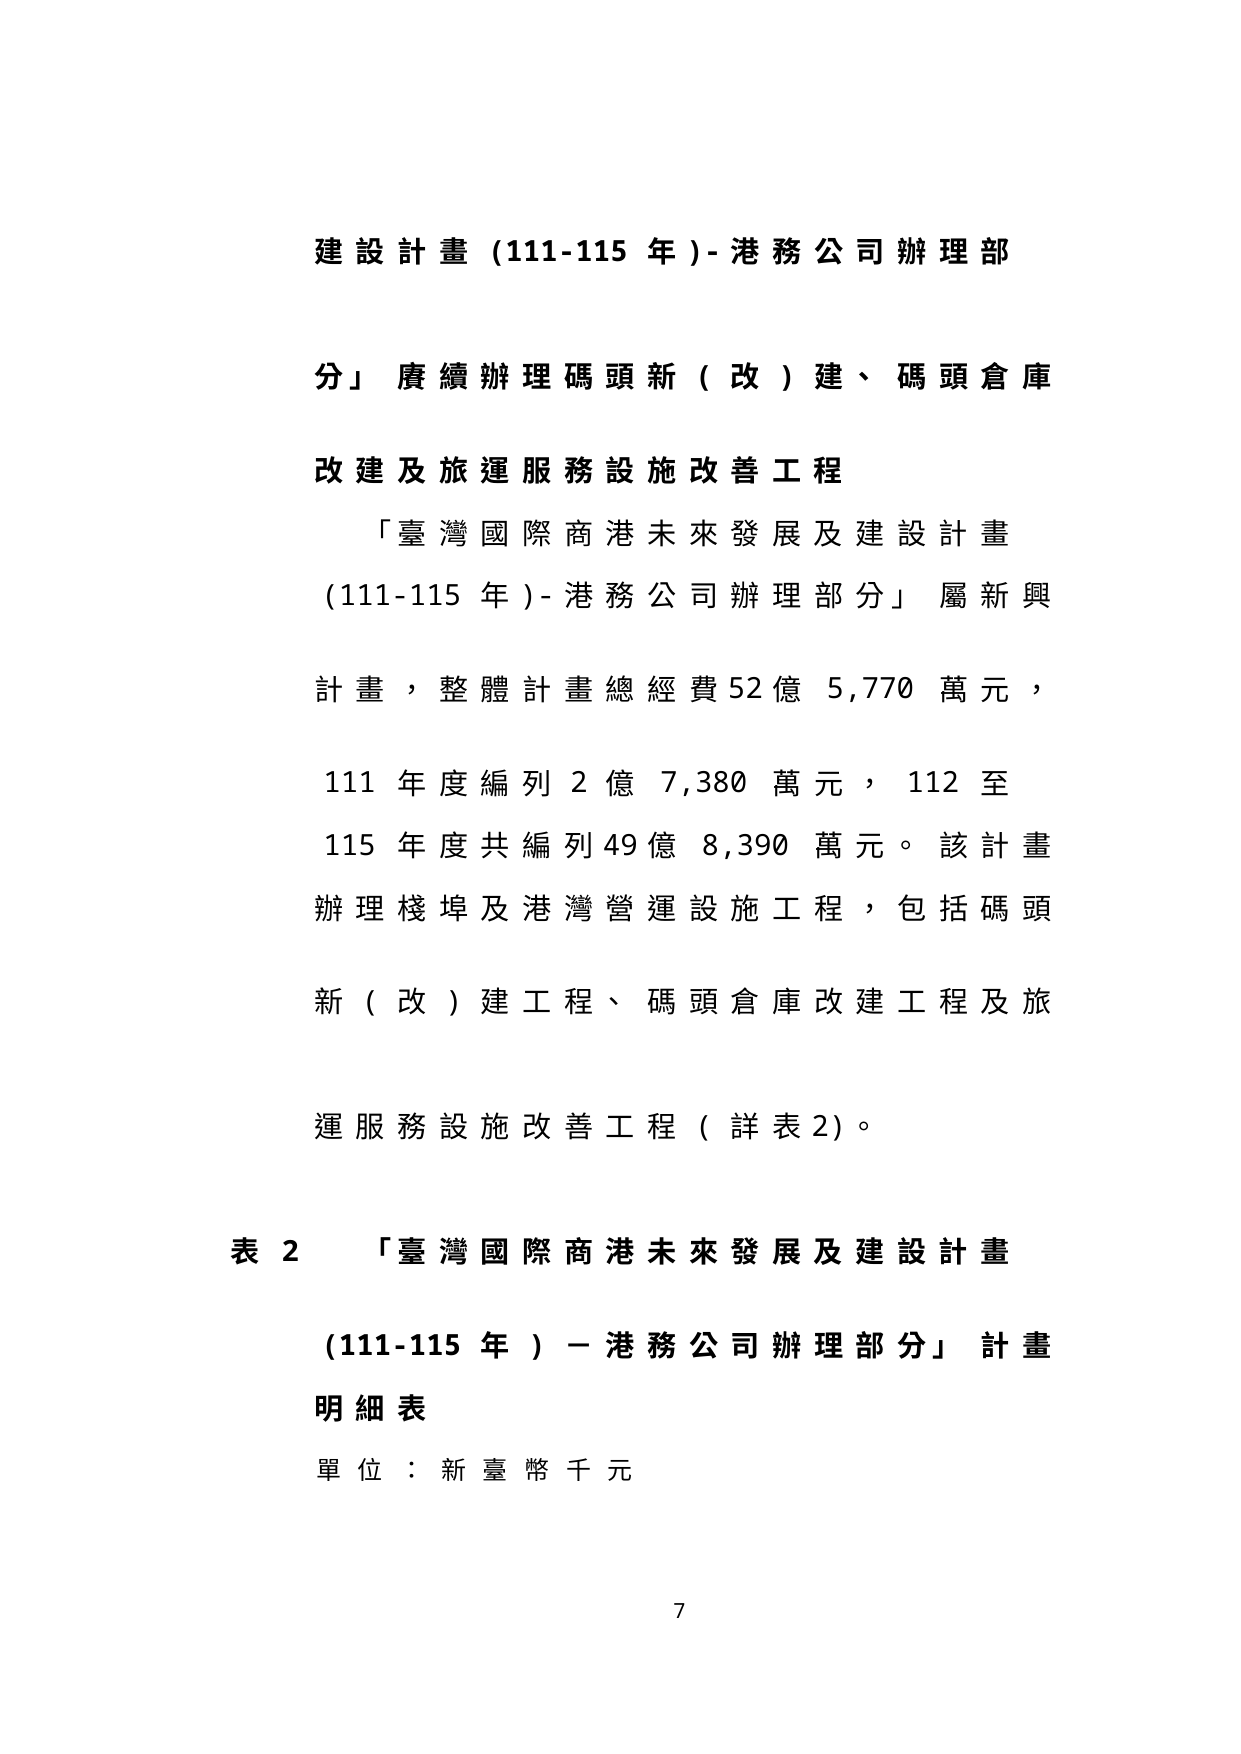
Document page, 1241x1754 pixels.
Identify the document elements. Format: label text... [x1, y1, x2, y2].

text 建設計畫(111-115年)-港務公司辦理部分」賡續辦理碼頭新(改)建、碼頭倉庫改建及旅運服務設施改善工程 [242, 177, 1058, 490]
text 表2 「臺灣國際商港未來發展及建設計畫(111-115年)－港務公司辦理部分」計畫明細表 單位：新臺幣千元 [183, 1177, 1058, 1490]
text 「臺灣國際商港未來發展及建設計畫(111-115年)-港務公司辦理部分」屬新興計畫，整體計畫總經費52億5,770萬元，111年度編列2億7,380萬元，112至115年度共編列49億8,390萬元。該計畫辦理棧埠及港灣營運設施工程，包括碼頭新(改)建工程、碼頭倉庫改建工程及旅運服務設施改善工程(詳表2)。 [271, 490, 1058, 1177]
